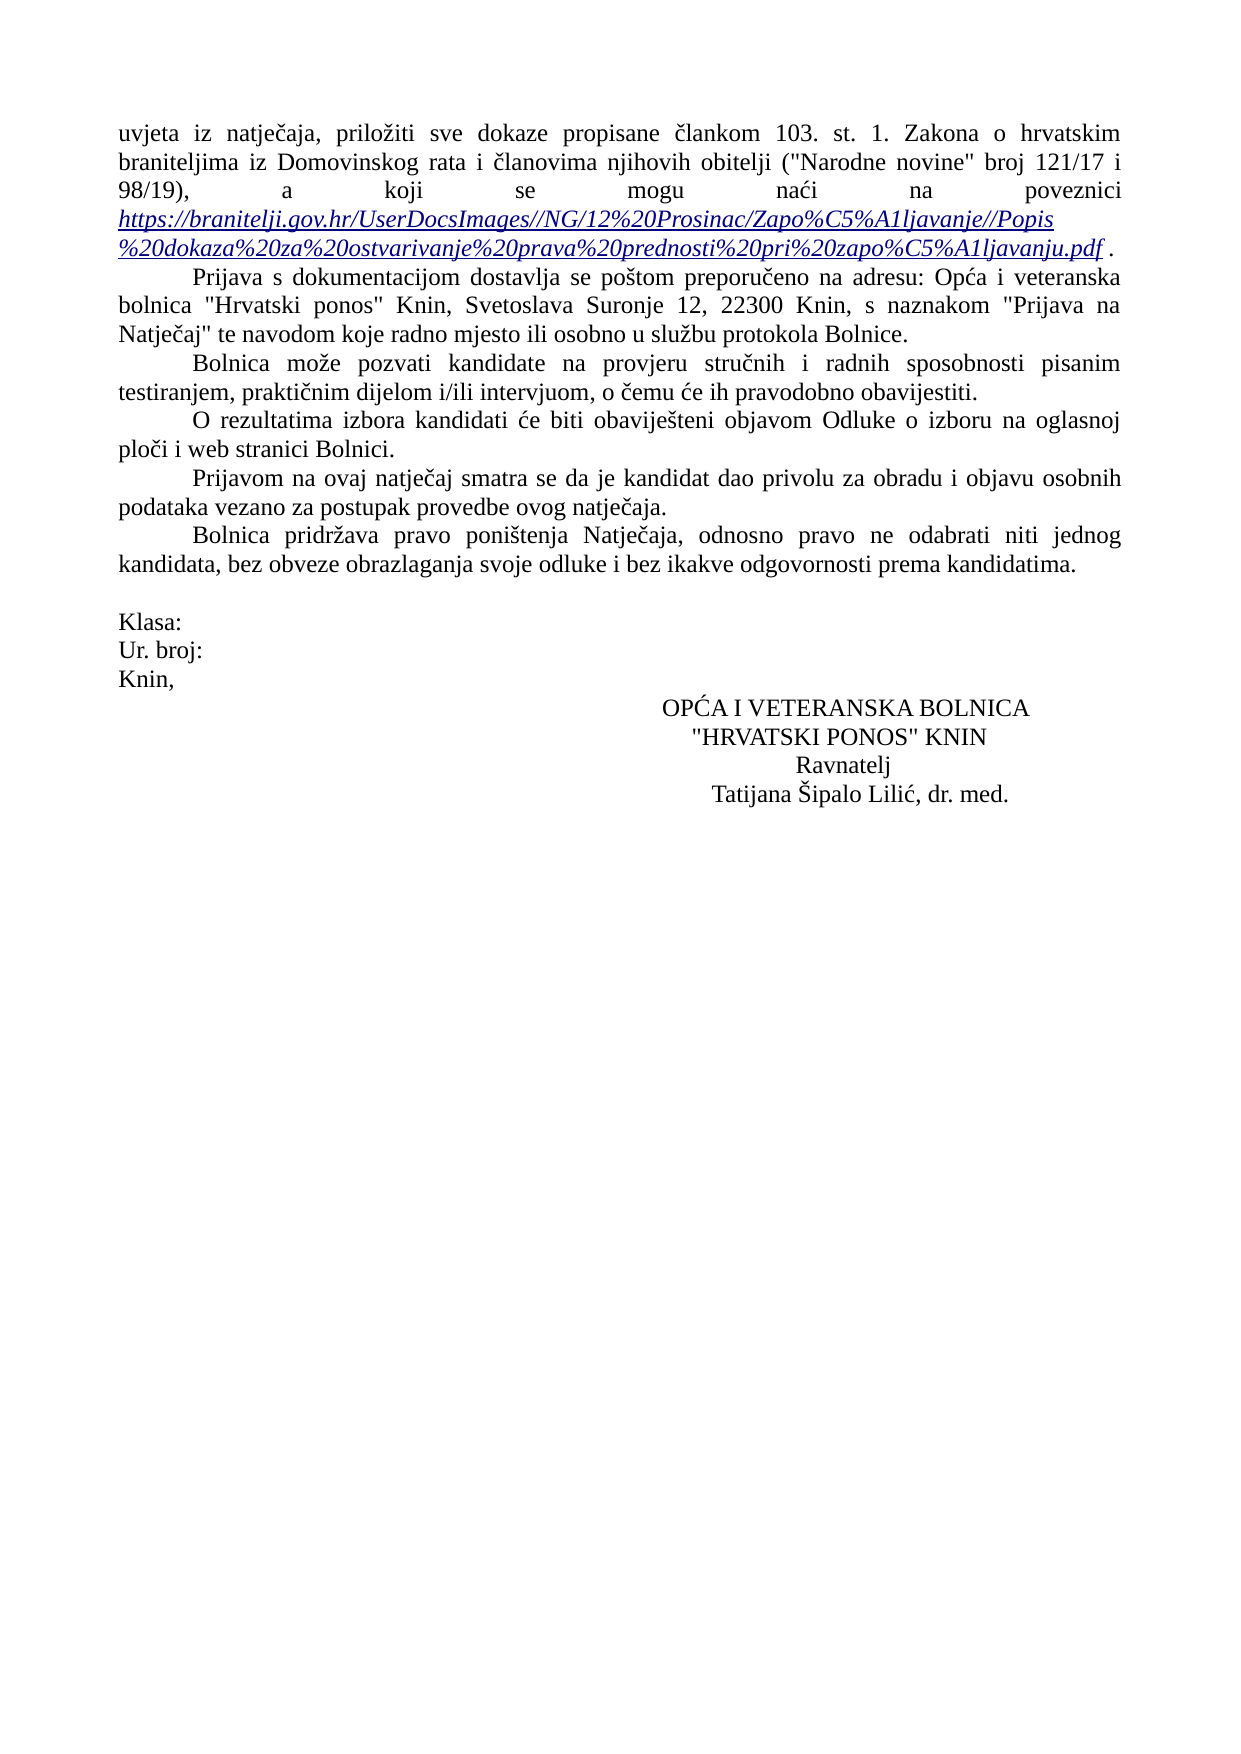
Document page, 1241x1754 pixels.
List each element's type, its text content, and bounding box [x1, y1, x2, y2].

text Ur. broj: [118, 636, 1122, 664]
text Ravnatelj [118, 751, 1122, 779]
text Klasa: [118, 607, 1122, 636]
text Bolnica pridržava pravo poništenja Natječaja, odnosno pravo ne odabrati niti jednog kandidata, bez obveze obrazlaganja svoje odluke i bez ikakve odgovornosti prema kandidatima. [118, 521, 1122, 578]
text Knin, [118, 664, 1122, 693]
text Bolnica može pozvati kandidate na provjeru stručnih i radnih sposobnosti pisanim testiranjem, praktičnim dijelom i/ili intervjuom, o čemu će ih pravodobno obavijestiti. [118, 348, 1122, 406]
text uvjeta iz natječaja, priložiti sve dokaze propisane člankom 103. st. 1. Zakona o hrvatskim braniteljima iz Domovinskog rata i članovima njihovih obitelji ("Narodne novine" broj 121/17 i 98/19), a koji se mogu naći na poveznici https://branitelji.gov.hr/UserDocsImages//NG/12%20Prosinac/Zapo%C5%A1ljavanje//Popis%20dokaza%20za%20ostvarivanje%20prava%20prednosti%20pri%20zapo%C5%A1ljavanju.pdf . [118, 118, 1122, 262]
text OPĆA I VETERANSKA BOLNICA "HRVATSKI PONOS" KNIN [118, 693, 1122, 751]
text Prijava s dokumentacijom dostavlja se poštom preporučeno na adresu: Opća i veteranska bolnica "Hrvatski ponos" Knin, Svetoslava Suronje 12, 22300 Knin, s naznakom "Prijava na Natječaj" te navodom koje radno mjesto ili osobno u službu protokola Bolnice. [118, 262, 1122, 348]
text O rezultatima izbora kandidati će biti obaviješteni objavom Odluke o izboru na oglasnoj ploči i web stranici Bolnici. [118, 406, 1122, 463]
text Tatijana Šipalo Lilić, dr. med. [118, 779, 1122, 808]
text Prijavom na ovaj natječaj smatra se da je kandidat dao privolu za obradu i objavu osobnih podataka vezano za postupak provedbe ovog natječaja. [118, 463, 1122, 521]
